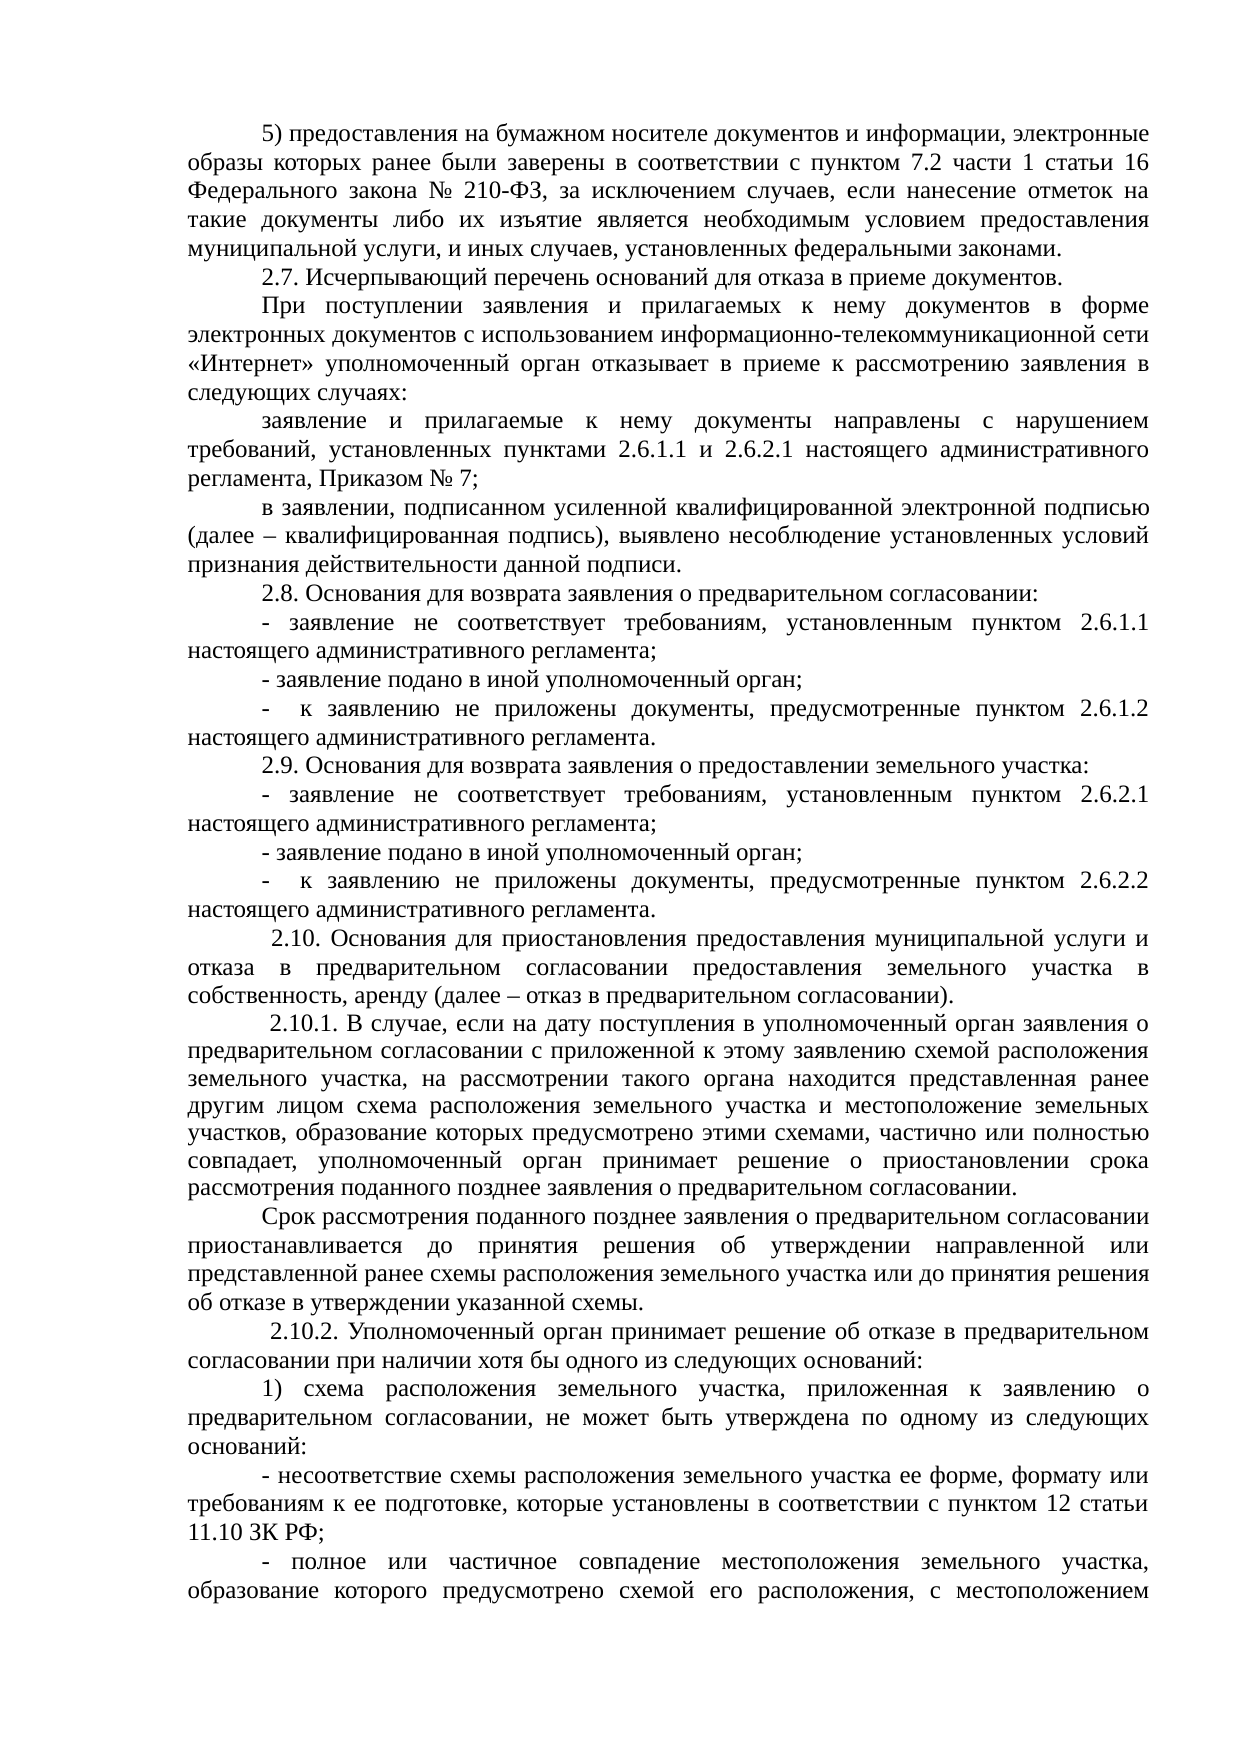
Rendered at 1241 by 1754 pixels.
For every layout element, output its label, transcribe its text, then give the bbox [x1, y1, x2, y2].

text - заявление подано в иной уполномоченный орган; [187, 837, 1150, 866]
text При поступлении заявления и прилагаемых к нему документов в форме электронных документов с использованием информационно-телекоммуникационной сети «Интернет» уполномоченный орган отказывает в приеме к рассмотрению заявления в следующих случаях: [187, 291, 1150, 406]
text 2.8. Основания для возврата заявления о предварительном согласовании: [187, 578, 1150, 607]
text 5) предоставления на бумажном носителе документов и информации, электронные образы которых ранее были заверены в соответствии с пунктом 7.2 части 1 статьи 16 Федерального закона № 210-ФЗ, за исключением случаев, если нанесение отметок на такие документы либо их изъятие является необходимым условием предоставления муниципальной услуги, и иных случаев, установленных федеральными законами. [187, 118, 1150, 262]
text 2.10. Основания для приостановления предоставления муниципальной услуги и отказа в предварительном согласовании предоставления земельного участка в собственность, аренду (далее – отказ в предварительном согласовании). [187, 923, 1150, 1009]
text - к заявлению не приложены документы, предусмотренные пунктом 2.6.1.2 настоящего административного регламента. [187, 693, 1150, 751]
text 2.7. Исчерпывающий перечень оснований для отказа в приеме документов. [187, 262, 1150, 291]
text 2.10.2. Уполномоченный орган принимает решение об отказе в предварительном согласовании при наличии хотя бы одного из следующих оснований: [187, 1316, 1150, 1373]
text 2.9. Основания для возврата заявления о предоставлении земельного участка: [187, 751, 1150, 779]
text - несоответствие схемы расположения земельного участка ее форме, формату или требованиям к ее подготовке, которые установлены в соответствии с пунктом 12 статьи 11.10 ЗК РФ; [187, 1460, 1150, 1546]
text - к заявлению не приложены документы, предусмотренные пунктом 2.6.2.2 настоящего административного регламента. [187, 866, 1150, 923]
text в заявлении, подписанном усиленной квалифицированной электронной подписью (далее – квалифицированная подпись), выявлено несоблюдение установленных условий признания действительности данной подписи. [187, 492, 1150, 578]
text - полное или частичное совпадение местоположения земельного участка, образование которого предусмотрено схемой его расположения, с местоположением [187, 1546, 1150, 1603]
text - заявление не соответствует требованиям, установленным пунктом 2.6.2.1 настоящего административного регламента; [187, 779, 1150, 837]
text - заявление не соответствует требованиям, установленным пунктом 2.6.1.1 настоящего административного регламента; [187, 607, 1150, 664]
text - заявление подано в иной уполномоченный орган; [187, 664, 1150, 693]
text заявление и прилагаемые к нему документы направлены с нарушением требований, установленных пунктами 2.6.1.1 и 2.6.2.1 настоящего административного регламента, Приказом № 7; [187, 406, 1150, 492]
text 2.10.1. В случае, если на дату поступления в уполномоченный орган заявления о предварительном согласовании с приложенной к этому заявлению схемой расположения земельного участка, на рассмотрении такого органа находится представленная ранее другим лицом схема расположения земельного участка и местоположение земельных участков, образование которых предусмотрено этими схемами, частично или полностью совпадает, уполномоченный орган принимает решение о приостановлении срока рассмотрения поданного позднее заявления о предварительном согласовании. [187, 1009, 1150, 1201]
text Срок рассмотрения поданного позднее заявления о предварительном согласовании приостанавливается до принятия решения об утверждении направленной или представленной ранее схемы расположения земельного участка или до принятия решения об отказе в утверждении указанной схемы. [187, 1201, 1150, 1316]
text 1) схема расположения земельного участка, приложенная к заявлению о предварительном согласовании, не может быть утверждена по одному из следующих оснований: [187, 1373, 1150, 1460]
